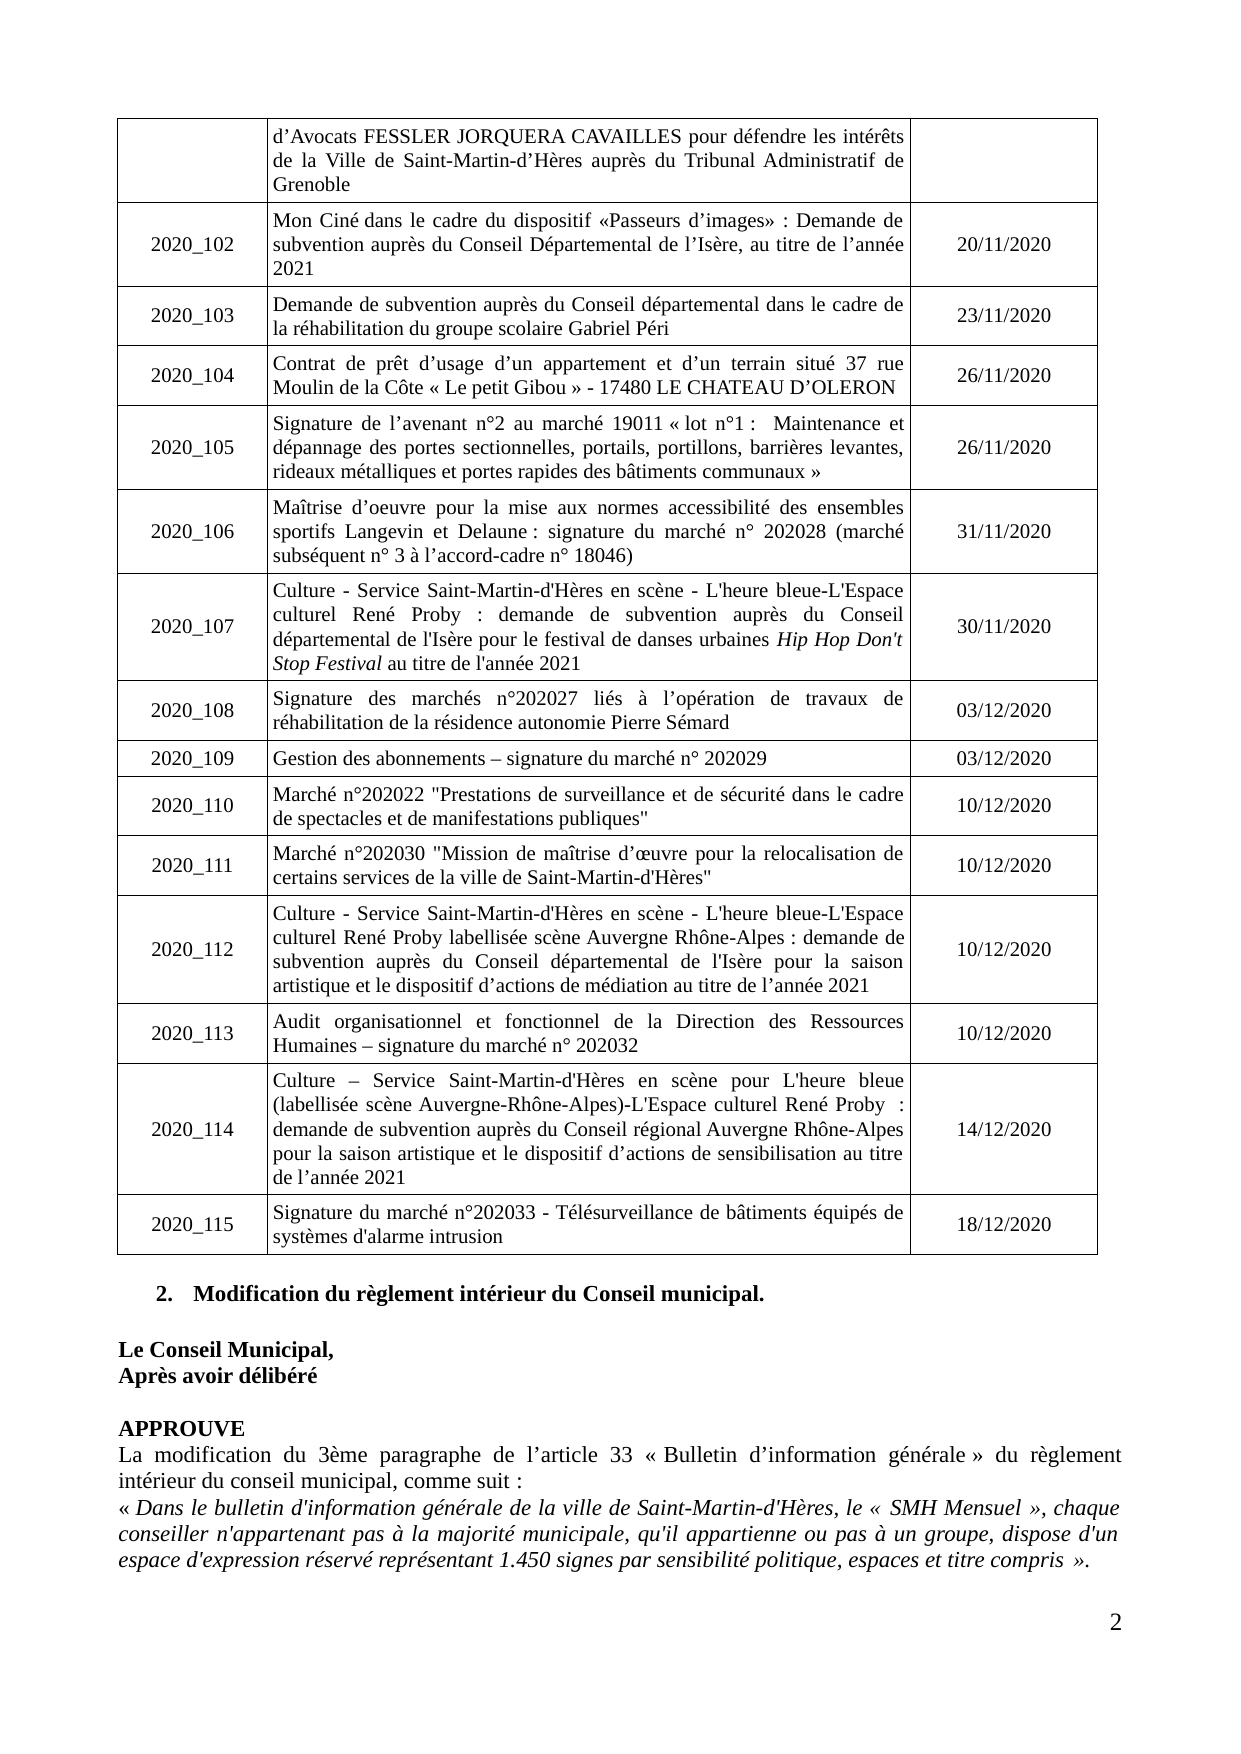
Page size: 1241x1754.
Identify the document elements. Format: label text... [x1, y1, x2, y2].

table_cell 26/11/2020 [911, 346, 1097, 405]
table_cell 10/12/2020 [911, 836, 1097, 895]
text APPROUVE [118, 1415, 1122, 1441]
table_cell 2020_115 [118, 1195, 267, 1254]
table_cell Gestion des abonnements – signature du marché n° 202029 [268, 741, 910, 776]
table_cell 2020_113 [118, 1004, 267, 1062]
list Modification du règlement intérieur du Conseil municipal. [156, 1281, 1122, 1307]
table_cell 2020_111 [118, 836, 267, 895]
text « Dans le bulletin d'information générale de la ville de Saint-Martin-d'Hères, le « SMH Mensuel », chaque conseiller n'appartenant pas à la majorité municipale, qu'il appartienne ou pas à un groupe, dispose d'un espace d'expression réservé représentant 1.450 signes par sensibilité politique, espaces et titre compris ». [118, 1494, 1122, 1573]
table_cell Contrat de prêt d’usage d’un appartement et d’un terrain situé 37 rue Moulin de la Côte « Le petit Gibou » - 17480 LE CHATEAU D’OLERON [268, 346, 910, 405]
table_cell 2020_110 [118, 777, 267, 835]
table_cell 2020_105 [118, 406, 267, 489]
table_cell 2020_106 [118, 490, 267, 572]
text Le Conseil Municipal, [118, 1336, 1122, 1362]
table_cell Signature de l’avenant n°2 au marché 19011 « lot n°1 : Maintenance et dépannage des portes sectionnelles, portails, portillons, barrières levantes, rideaux métalliques et portes rapides des bâtiments communaux » [268, 406, 910, 489]
table_cell Audit organisationnel et fonctionnel de la Direction des Ressources Humaines – signature du marché n° 202032 [268, 1004, 910, 1062]
table_cell [118, 119, 267, 202]
table_cell 2020_108 [118, 681, 267, 740]
table_cell Demande de subvention auprès du Conseil départemental dans le cadre de la réhabilitation du groupe scolaire Gabriel Péri [268, 287, 910, 345]
text Après avoir délibéré [118, 1362, 1122, 1388]
table_cell 10/12/2020 [911, 1004, 1097, 1062]
table_cell Signature des marchés n°202027 liés à l’opération de travaux de réhabilitation de la résidence autonomie Pierre Sémard [268, 681, 910, 740]
table_cell 2020_112 [118, 896, 267, 1003]
table_cell 20/11/2020 [911, 203, 1097, 286]
table_cell 2020_104 [118, 346, 267, 405]
table_cell Marché n°202030 "Mission de maîtrise d’œuvre pour la relocalisation de certains services de la ville de Saint-Martin-d'Hères" [268, 836, 910, 895]
table_cell 30/11/2020 [911, 574, 1097, 680]
table_cell Maîtrise d’oeuvre pour la mise aux normes accessibilité des ensembles sportifs Langevin et Delaune : signature du marché n° 202028 (marché subséquent n° 3 à l’accord-cadre n° 18046) [268, 490, 910, 572]
text La modification du 3ème paragraphe de l’article 33 « Bulletin d’information générale » du règlement intérieur du conseil municipal, comme suit : [118, 1441, 1122, 1494]
table_cell 14/12/2020 [911, 1064, 1097, 1194]
table_cell Culture - Service Saint-Martin-d'Hères en scène - L'heure bleue-L'Espace culturel René Proby : demande de subvention auprès du Conseil départemental de l'Isère pour le festival de danses urbaines Hip Hop Don't Stop Festival au titre de l'année 2021 [268, 574, 910, 680]
table_cell 03/12/2020 [911, 681, 1097, 740]
table_cell 03/12/2020 [911, 741, 1097, 776]
table_cell Mon Ciné dans le cadre du dispositif «Passeurs d’images» : Demande de subvention auprès du Conseil Départemental de l’Isère, au titre de l’année 2021 [268, 203, 910, 286]
table_cell 10/12/2020 [911, 896, 1097, 1003]
table_cell [911, 119, 1097, 202]
table_cell 31/11/2020 [911, 490, 1097, 572]
table_cell 2020_103 [118, 287, 267, 345]
table_cell Signature du marché n°202033 - Télésurveillance de bâtiments équipés de systèmes d'alarme intrusion [268, 1195, 910, 1254]
table_cell 26/11/2020 [911, 406, 1097, 489]
table_cell Marché n°202022 "Prestations de surveillance et de sécurité dans le cadre de spectacles et de manifestations publiques" [268, 777, 910, 835]
table_cell 18/12/2020 [911, 1195, 1097, 1254]
table_cell 2020_114 [118, 1064, 267, 1194]
table_cell d’Avocats FESSLER JORQUERA CAVAILLES pour défendre les intérêts de la Ville de Saint-Martin-d’Hères auprès du Tribunal Administratif de Grenoble [268, 119, 910, 202]
table_cell 2020_107 [118, 574, 267, 680]
table_cell 2020_109 [118, 741, 267, 776]
table_cell 2020_102 [118, 203, 267, 286]
table_cell Culture – Service Saint-Martin-d'Hères en scène pour L'heure bleue (labellisée scène Auvergne-Rhône-Alpes)-L'Espace culturel René Proby : demande de subvention auprès du Conseil régional Auvergne Rhône-Alpes pour la saison artistique et le dispositif d’actions de sensibilisation au titre de l’année 2021 [268, 1064, 910, 1194]
table_cell 10/12/2020 [911, 777, 1097, 835]
table_cell 23/11/2020 [911, 287, 1097, 345]
table_cell Culture - Service Saint-Martin-d'Hères en scène - L'heure bleue-L'Espace culturel René Proby labellisée scène Auvergne Rhône-Alpes : demande de subvention auprès du Conseil départemental de l'Isère pour la saison artistique et le dispositif d’actions de médiation au titre de l’année 2021 [268, 896, 910, 1003]
